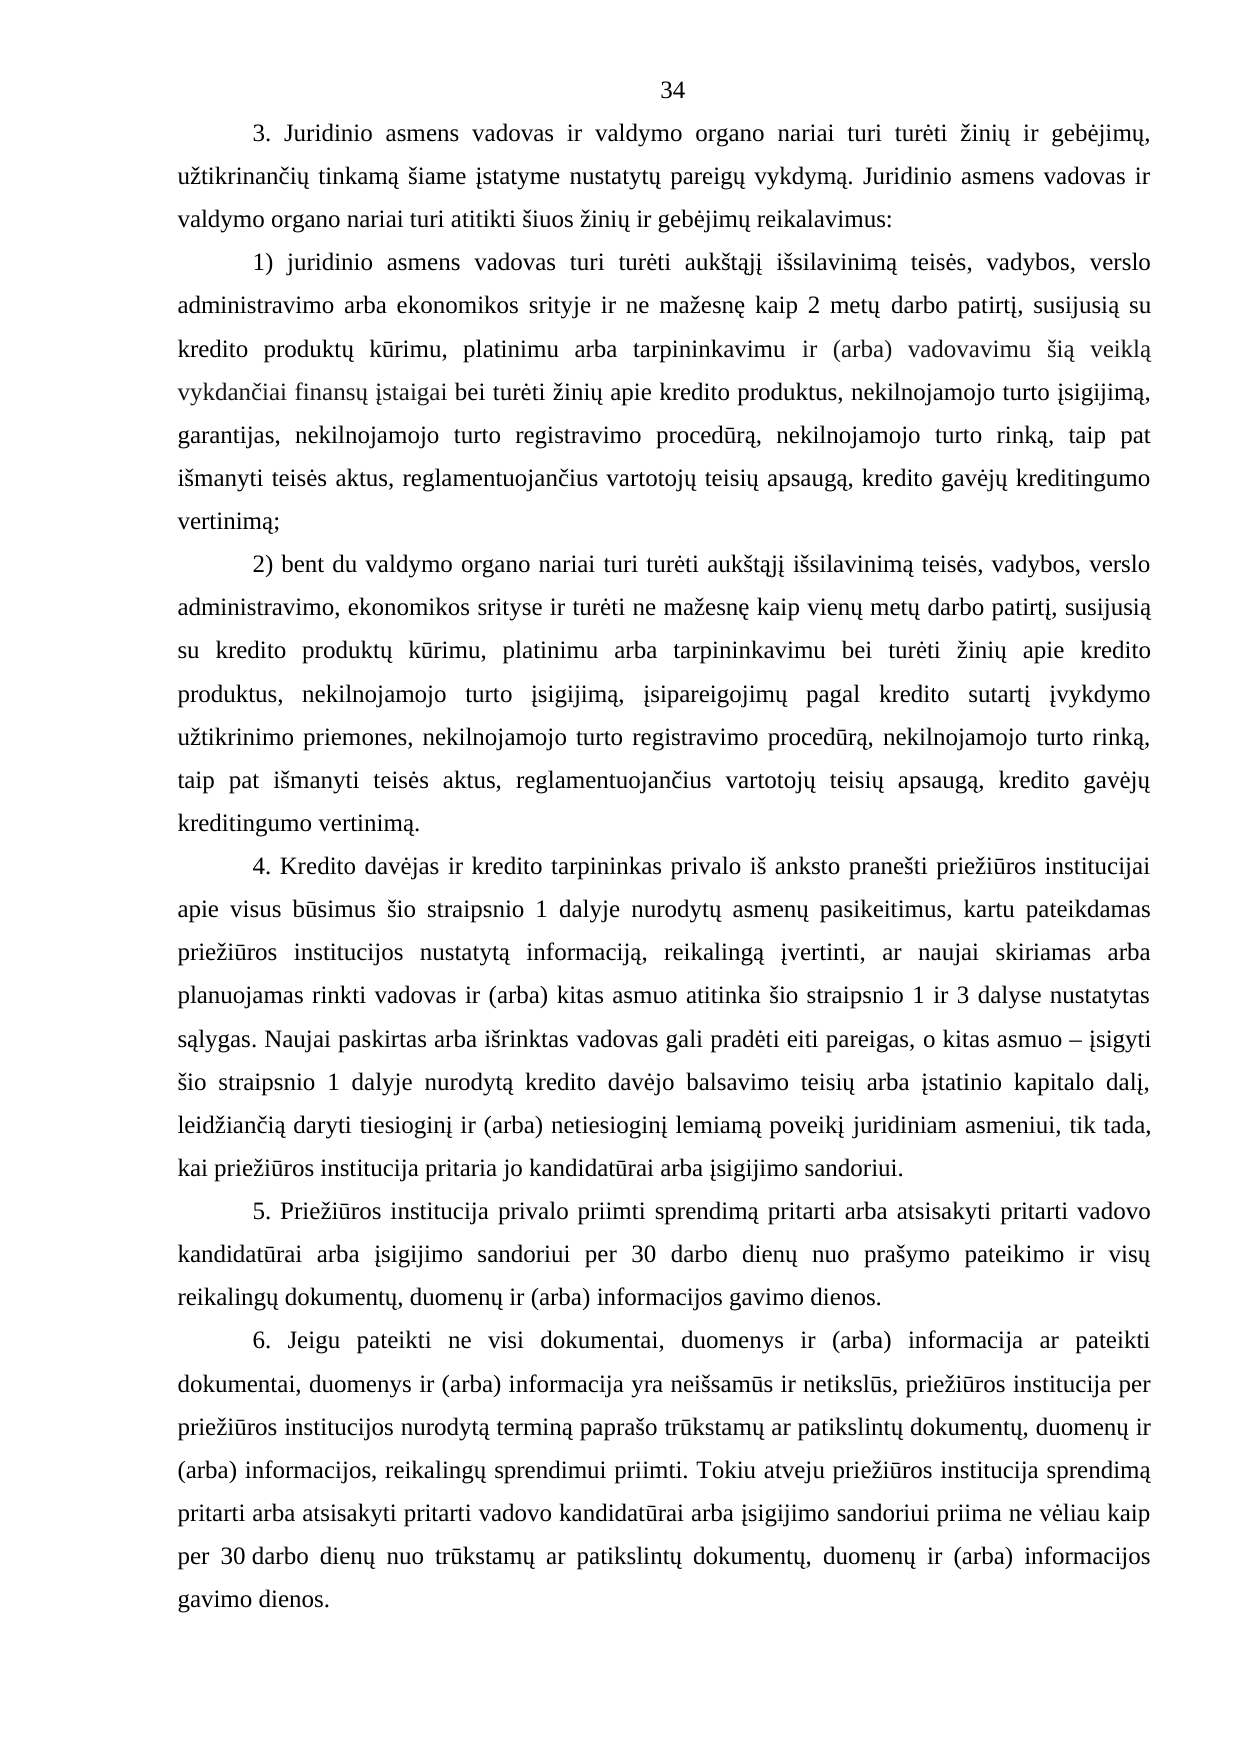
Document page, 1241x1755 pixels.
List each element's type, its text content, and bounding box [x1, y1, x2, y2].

text 1) juridinio asmens vadovas turi turėti aukštąjį išsilavinimą teisės, vadybos, verslo administravimo arba ekonomikos srityje ir ne mažesnę kaip 2 metų darbo patirtį, susijusią su kredito produktų kūrimu, platinimu arba tarpininkavimu ir (arba) vadovavimu šią veiklą vykdančiai finansų įstaigai bei turėti žinių apie kredito produktus, nekilnojamojo turto įsigijimą, garantijas, nekilnojamojo turto registravimo procedūrą, nekilnojamojo turto rinką, taip pat išmanyti teisės aktus, reglamentuojančius vartotojų teisių apsaugą, kredito gavėjų kreditingumo vertinimą; [177, 247, 1152, 535]
text 3. Juridinio asmens vadovas ir valdymo organo nariai turi turėti žinių ir gebėjimų, užtikrinančių tinkamą šiame įstatyme nustatytų pareigų vykdymą. Juridinio asmens vadovas ir valdymo organo nariai turi atitikti šiuos žinių ir gebėjimų reikalavimus: [177, 118, 1152, 233]
text 2) bent du valdymo organo nariai turi turėti aukštąjį išsilavinimą teisės, vadybos, verslo administravimo, ekonomikos srityse ir turėti ne mažesnę kaip vienų metų darbo patirtį, susijusią su kredito produktų kūrimu, platinimu arba tarpininkavimu bei turėti žinių apie kredito produktus, nekilnojamojo turto įsigijimą, įsipareigojimų pagal kredito sutartį įvykdymo užtikrinimo priemones, nekilnojamojo turto registravimo procedūrą, nekilnojamojo turto rinką, taip pat išmanyti teisės aktus, reglamentuojančius vartotojų teisių apsaugą, kredito gavėjų kreditingumo vertinimą. [177, 549, 1152, 837]
text 5. Priežiūros institucija privalo priimti sprendimą pritarti arba atsisakyti pritarti vadovo kandidatūrai arba įsigijimo sandoriui per 30 darbo dienų nuo prašymo pateikimo ir visų reikalingų dokumentų, duomenų ir (arba) informacijos gavimo dienos. [177, 1196, 1152, 1311]
text 6. Jeigu pateikti ne visi dokumentai, duomenys ir (arba) informacija ar pateikti dokumentai, duomenys ir (arba) informacija yra neišsamūs ir netikslūs, priežiūros institucija per priežiūros institucijos nurodytą terminą paprašo trūkstamų ar patikslintų dokumentų, duomenų ir (arba) informacijos, reikalingų sprendimui priimti. Tokiu atveju priežiūros institucija sprendimą pritarti arba atsisakyti pritarti vadovo kandidatūrai arba įsigijimo sandoriui priima ne vėliau kaip per 30 darbo dienų nuo trūkstamų ar patikslintų dokumentų, duomenų ir (arba) informacijos gavimo dienos. [177, 1326, 1152, 1613]
text 4. Kredito davėjas ir kredito tarpininkas privalo iš anksto pranešti priežiūros institucijai apie visus būsimus šio straipsnio 1 dalyje nurodytų asmenų pasikeitimus, kartu pateikdamas priežiūros institucijos nustatytą informaciją, reikalingą įvertinti, ar naujai skiriamas arba planuojamas rinkti vadovas ir (arba) kitas asmuo atitinka šio straipsnio 1 ir 3 dalyse nustatytas sąlygas. Naujai paskirtas arba išrinktas vadovas gali pradėti eiti pareigas, o kitas asmuo – įsigyti šio straipsnio 1 dalyje nurodytą kredito davėjo balsavimo teisių arba įstatinio kapitalo dalį, leidžiančią daryti tiesioginį ir (arba) netiesioginį lemiamą poveikį juridiniam asmeniui, tik tada, kai priežiūros institucija pritaria jo kandidatūrai arba įsigijimo sandoriui. [177, 851, 1152, 1182]
